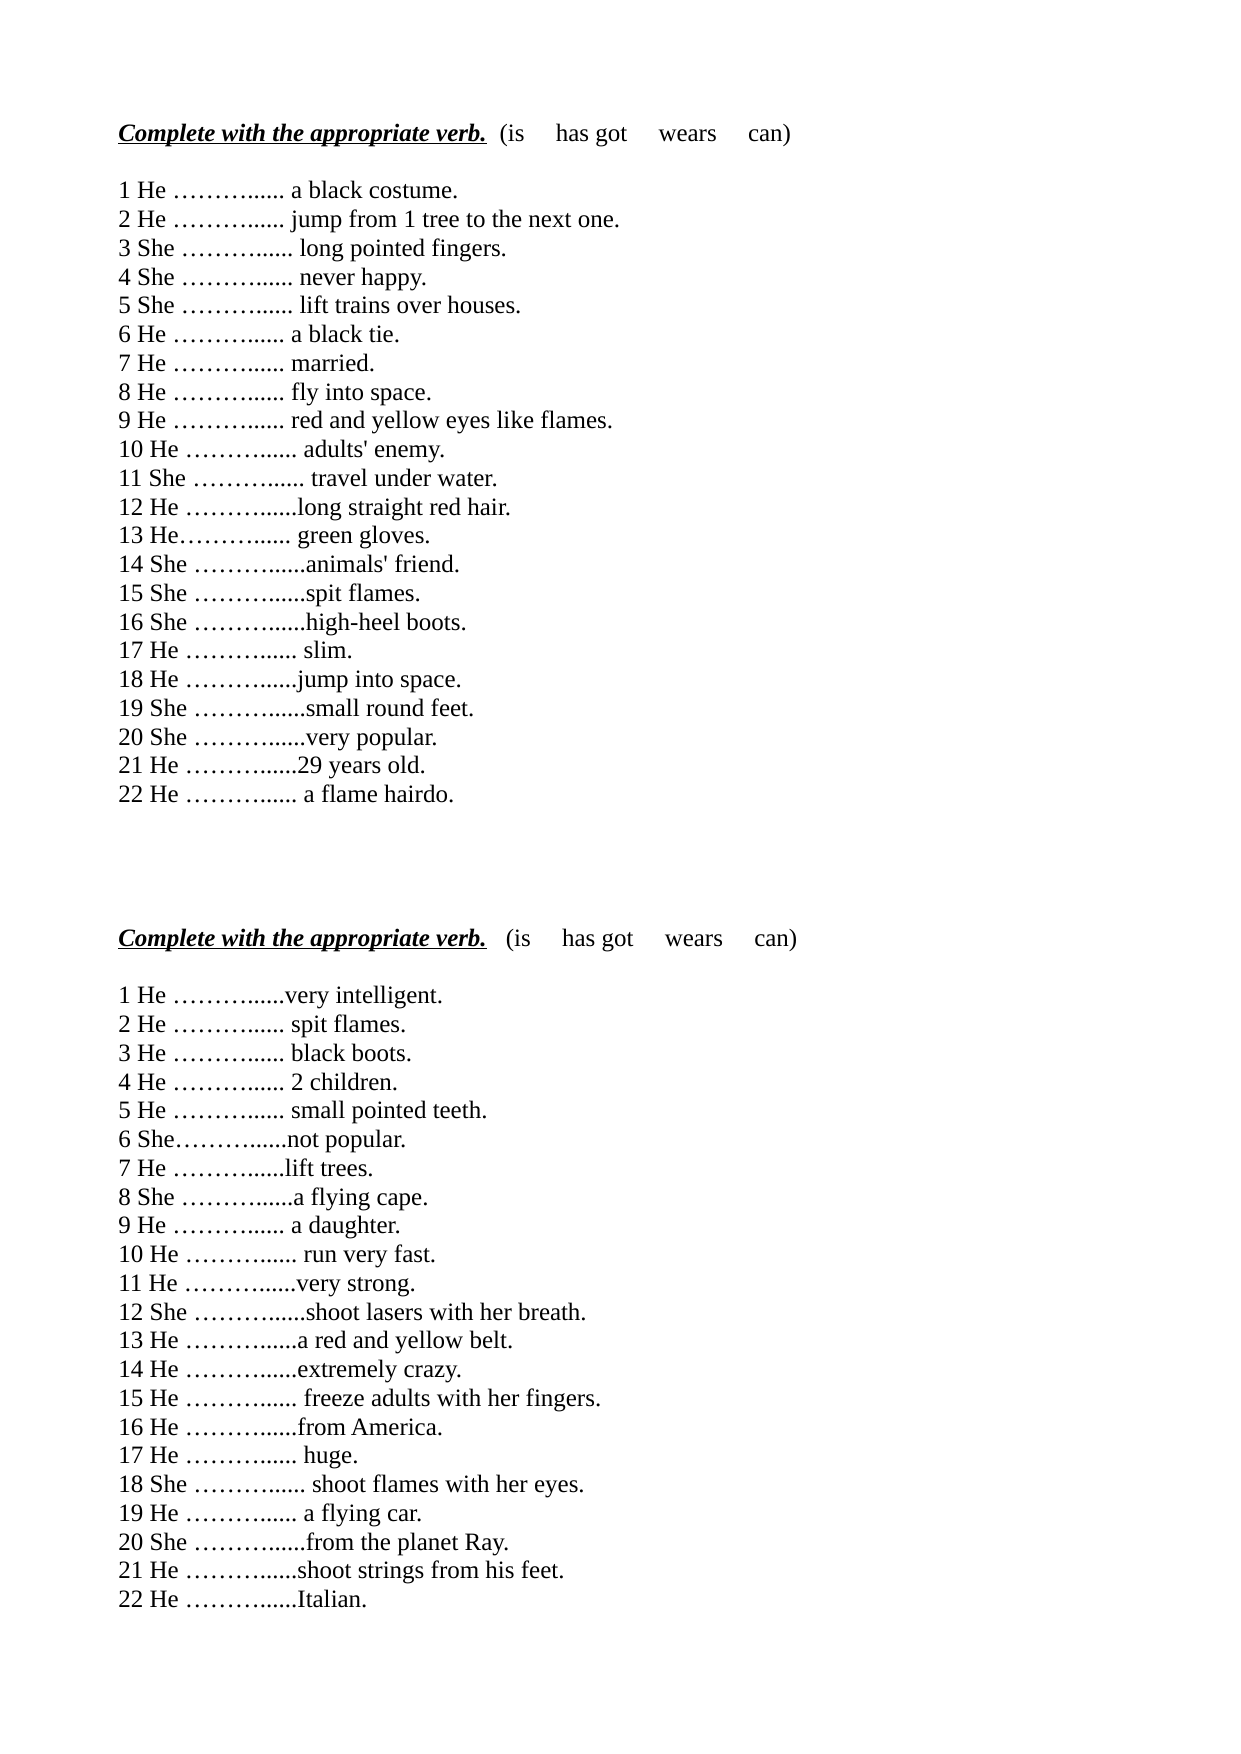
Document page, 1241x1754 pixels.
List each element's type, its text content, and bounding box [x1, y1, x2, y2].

text 5 He ………...... small pointed teeth. [118, 1096, 1122, 1124]
text 15 She ………......spit flames. [118, 578, 1122, 607]
text Complete with the appropriate verb. (is has got wears can) [118, 923, 1122, 952]
text 4 He ………...... 2 children. [118, 1067, 1122, 1096]
text 15 He ………...... freeze adults with her fingers. [118, 1383, 1122, 1412]
text 16 He ………......from America. [118, 1412, 1122, 1441]
text 9 He ………...... red and yellow eyes like flames. [118, 406, 1122, 434]
text 17 He ………...... huge. [118, 1441, 1122, 1469]
text 1 He ………...... a black costume. [118, 176, 1122, 204]
text 19 She ………......small round feet. [118, 693, 1122, 722]
text 9 He ………...... a daughter. [118, 1211, 1122, 1239]
text 7 He ………......lift trees. [118, 1153, 1122, 1182]
text 14 He ………......extremely crazy. [118, 1354, 1122, 1383]
text 13 He ………......a red and yellow belt. [118, 1326, 1122, 1354]
text 11 She ………...... travel under water. [118, 463, 1122, 492]
text 18 He ………......jump into space. [118, 664, 1122, 693]
text 20 She ………......very popular. [118, 722, 1122, 751]
text 19 He ………...... a flying car. [118, 1498, 1122, 1527]
text 7 He ………...... married. [118, 348, 1122, 377]
text 4 She ………...... never happy. [118, 262, 1122, 291]
text 21 He ………......29 years old. [118, 751, 1122, 779]
text 3 She ………...... long pointed fingers. [118, 233, 1122, 262]
text 22 He ………...... a flame hairdo. [118, 779, 1122, 808]
text 2 He ………...... jump from 1 tree to the next one. [118, 204, 1122, 233]
text 11 He ………......very strong. [118, 1268, 1122, 1297]
text 5 She ………...... lift trains over houses. [118, 291, 1122, 319]
text 21 He ………......shoot strings from his feet. [118, 1556, 1122, 1584]
text 6 He ………...... a black tie. [118, 319, 1122, 348]
text 3 He ………...... black boots. [118, 1038, 1122, 1067]
text 12 He ………......long straight red hair. [118, 492, 1122, 521]
text 20 She ………......from the planet Ray. [118, 1527, 1122, 1556]
text 6 She………......not popular. [118, 1124, 1122, 1153]
text 16 She ………......high-heel boots. [118, 607, 1122, 636]
text 1 He ………......very intelligent. [118, 981, 1122, 1009]
text 10 He ………...... run very fast. [118, 1239, 1122, 1268]
text 22 He ………......Italian. [118, 1584, 1122, 1613]
text 8 He ………...... fly into space. [118, 377, 1122, 406]
text 2 He ………...... spit flames. [118, 1009, 1122, 1038]
text 18 She ………...... shoot flames with her eyes. [118, 1469, 1122, 1498]
text 14 She ………......animals' friend. [118, 549, 1122, 578]
text 12 She ………......shoot lasers with her breath. [118, 1297, 1122, 1326]
text 10 He ………...... adults' enemy. [118, 434, 1122, 463]
text 17 He ………...... slim. [118, 636, 1122, 664]
text 13 He………...... green gloves. [118, 521, 1122, 549]
text Complete with the appropriate verb. (is has got wears can) [118, 118, 1122, 147]
text 8 She ………......a flying cape. [118, 1182, 1122, 1211]
